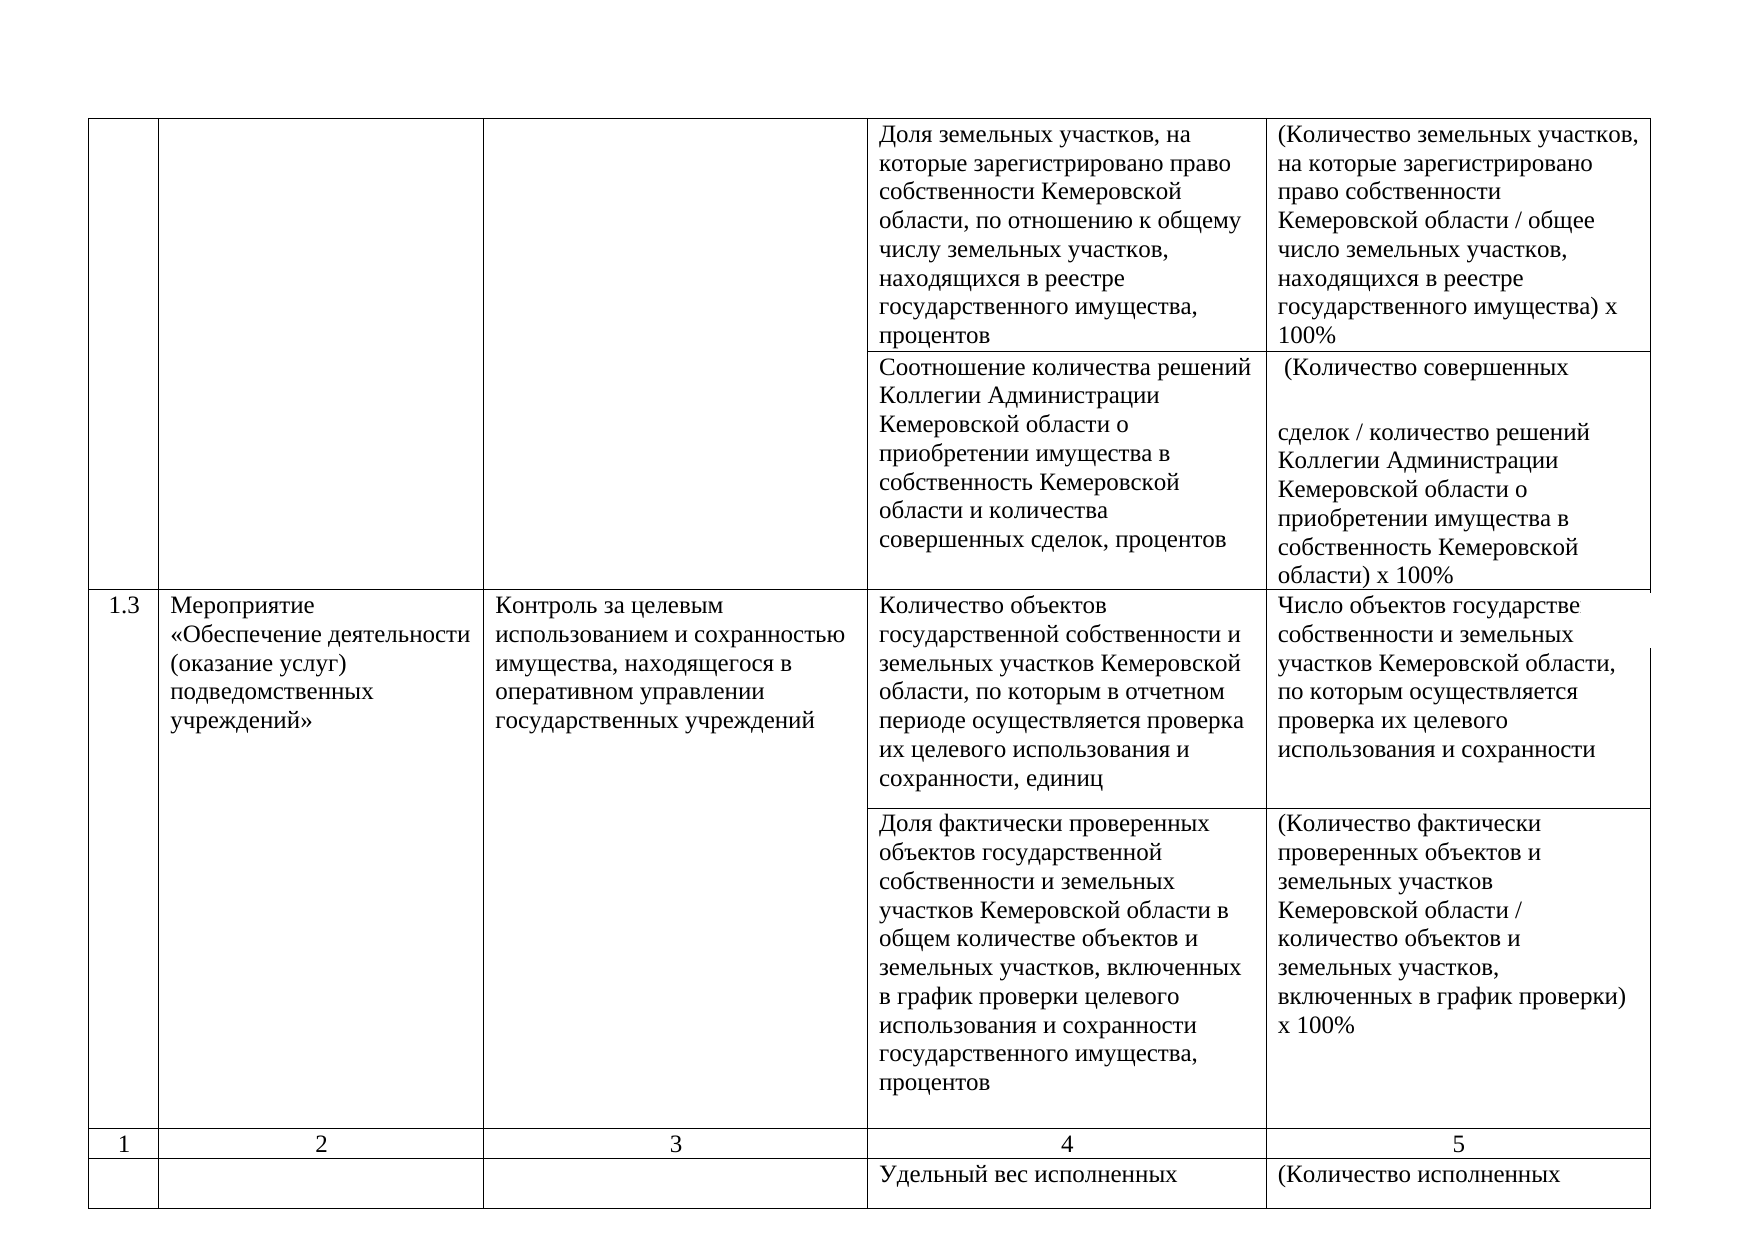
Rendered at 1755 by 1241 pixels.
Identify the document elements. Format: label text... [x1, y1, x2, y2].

table_cell 1.3 [89, 590, 158, 1128]
table_cell Удельный вес исполненных [868, 1159, 1266, 1207]
table_cell Доля земельных участков, на которые зарегистрировано право собственности Кемеровской области, по отношению к общему числу земельных участков, находящихся в реестре государственного имущества, процентов [868, 119, 1266, 351]
table_cell (Количество совершенных сделок / количество решений Коллегии Администрации Кемеровской области о приобретении имущества в собственность Кемеровской области) х 100% [1267, 352, 1650, 589]
table_cell [484, 119, 867, 589]
table_cell [89, 1159, 158, 1207]
table_cell Число объектов государственной собственности и земельных участков Кемеровской области, по которым осуществляется проверка их целевого использования и сохранности [1267, 590, 1650, 807]
table_cell Доля фактически проверенных объектов государственной собственности и земельных участков Кемеровской области в общем количестве объектов и земельных участков, включенных в график проверки целевого использования и сохранности государственного имущества, процентов [868, 809, 1266, 1128]
table_cell 2 [159, 1129, 483, 1158]
table_cell (Количество фактически проверенных объектов и земельных участков Кемеровской области / количество объектов и земельных участков, включенных в график проверки) х 100% [1267, 809, 1650, 1128]
table_cell 3 [484, 1129, 867, 1158]
table_cell Мероприятие «Обеспечение деятельности (оказание услуг) подведомственных учреждений» [159, 590, 483, 1128]
table_cell [484, 1159, 867, 1207]
table_cell [159, 1159, 483, 1207]
table_cell [159, 119, 483, 589]
table_cell (Количество исполненных [1267, 1159, 1650, 1207]
table_cell 4 [868, 1129, 1266, 1158]
table_cell Количество объектов государственной собственности и земельных участков Кемеровской области, по которым в отчетном периоде осуществляется проверка их целевого использования и сохранности, единиц [868, 590, 1266, 807]
table_cell [89, 119, 158, 589]
table_cell Соотношение количества решений Коллегии Администрации Кемеровской области о приобретении имущества в собственность Кемеровской области и количества совершенных сделок, процентов [868, 352, 1266, 589]
table_cell (Количество земельных участков, на которые зарегистрировано право собственности Кемеровской области / общее число земельных участков, находящихся в реестре государственного имущества) х 100% [1267, 119, 1650, 351]
table_cell 1 [89, 1129, 158, 1158]
table_cell 5 [1267, 1129, 1650, 1158]
table_cell Контроль за целевым использованием и сохранностью имущества, находящегося в оперативном управлении государственных учреждений [484, 590, 867, 1128]
